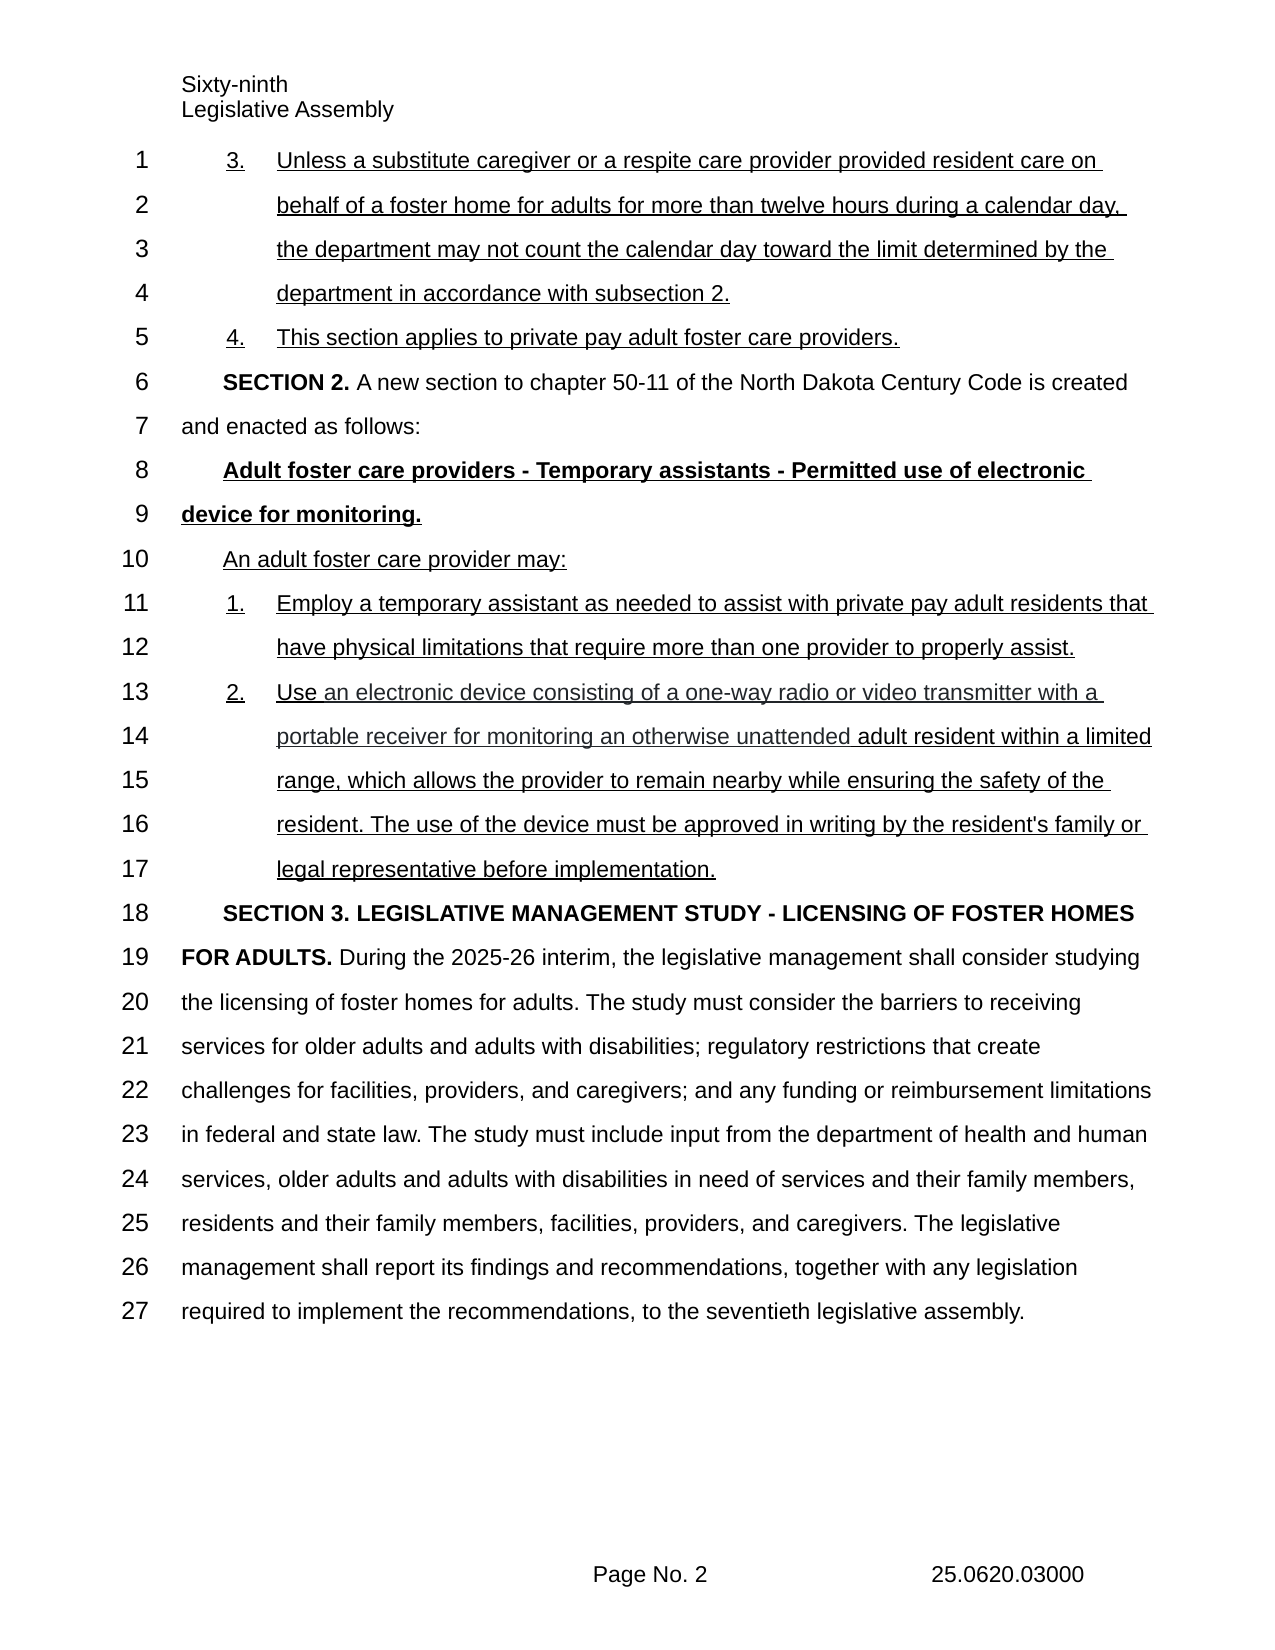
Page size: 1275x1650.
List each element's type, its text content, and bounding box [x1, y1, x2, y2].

text 3. Unless a substitute caregiver or a respite care provider provided resident care on behalf of a foster home for adults for more than twelve hours during a calendar day, the department may not count the calendar day toward the limit determined by the department in accordance with subsection 2. [181, 133, 1154, 310]
text SECTION 2. A new section to chapter 50‑11 of the North Dakota Century Code is created and enacted as follows: [181, 355, 1154, 443]
text An adult foster care provider may: [181, 532, 1154, 576]
text 4. This section applies to private pay adult foster care providers. [181, 310, 1154, 355]
text 1. Employ a temporary assistant as needed to assist with private pay adult residents that have physical limitations that require more than one provider to properly assist. [181, 576, 1154, 664]
subtitle Adult foster care providers - Temporary assistants - Permitted use of electronic device for monitoring. [181, 443, 1154, 532]
text 2. Use an electronic device consisting of a one-way radio or video transmitter with a portable receiver for monitoring an otherwise unattended adult resident within a limited range, which allows the provider to remain nearby while ensuring the safety of the resident. The use of the device must be approved in writing by the resident's family or legal representative before implementation. [181, 664, 1154, 886]
text SECTION 3. LEGISLATIVE MANAGEMENT STUDY ‑ LICENSING OF FOSTER HOMES FOR ADULTS. During the 2025-26 interim, the legislative management shall consider studying the licensing of foster homes for adults. The study must consider the barriers to receiving services for older adults and adults with disabilities; regulatory restrictions that create challenges for facilities, providers, and caregivers; and any funding or reimbursement limitations in federal and state law. The study must include input from the department of health and human services, older adults and adults with disabilities in need of services and their family members, residents and their family members, facilities, providers, and caregivers. The legislative management shall report its findings and recommendations, together with any legislation required to implement the recommendations, to the seventieth legislative assembly. [181, 886, 1154, 1329]
